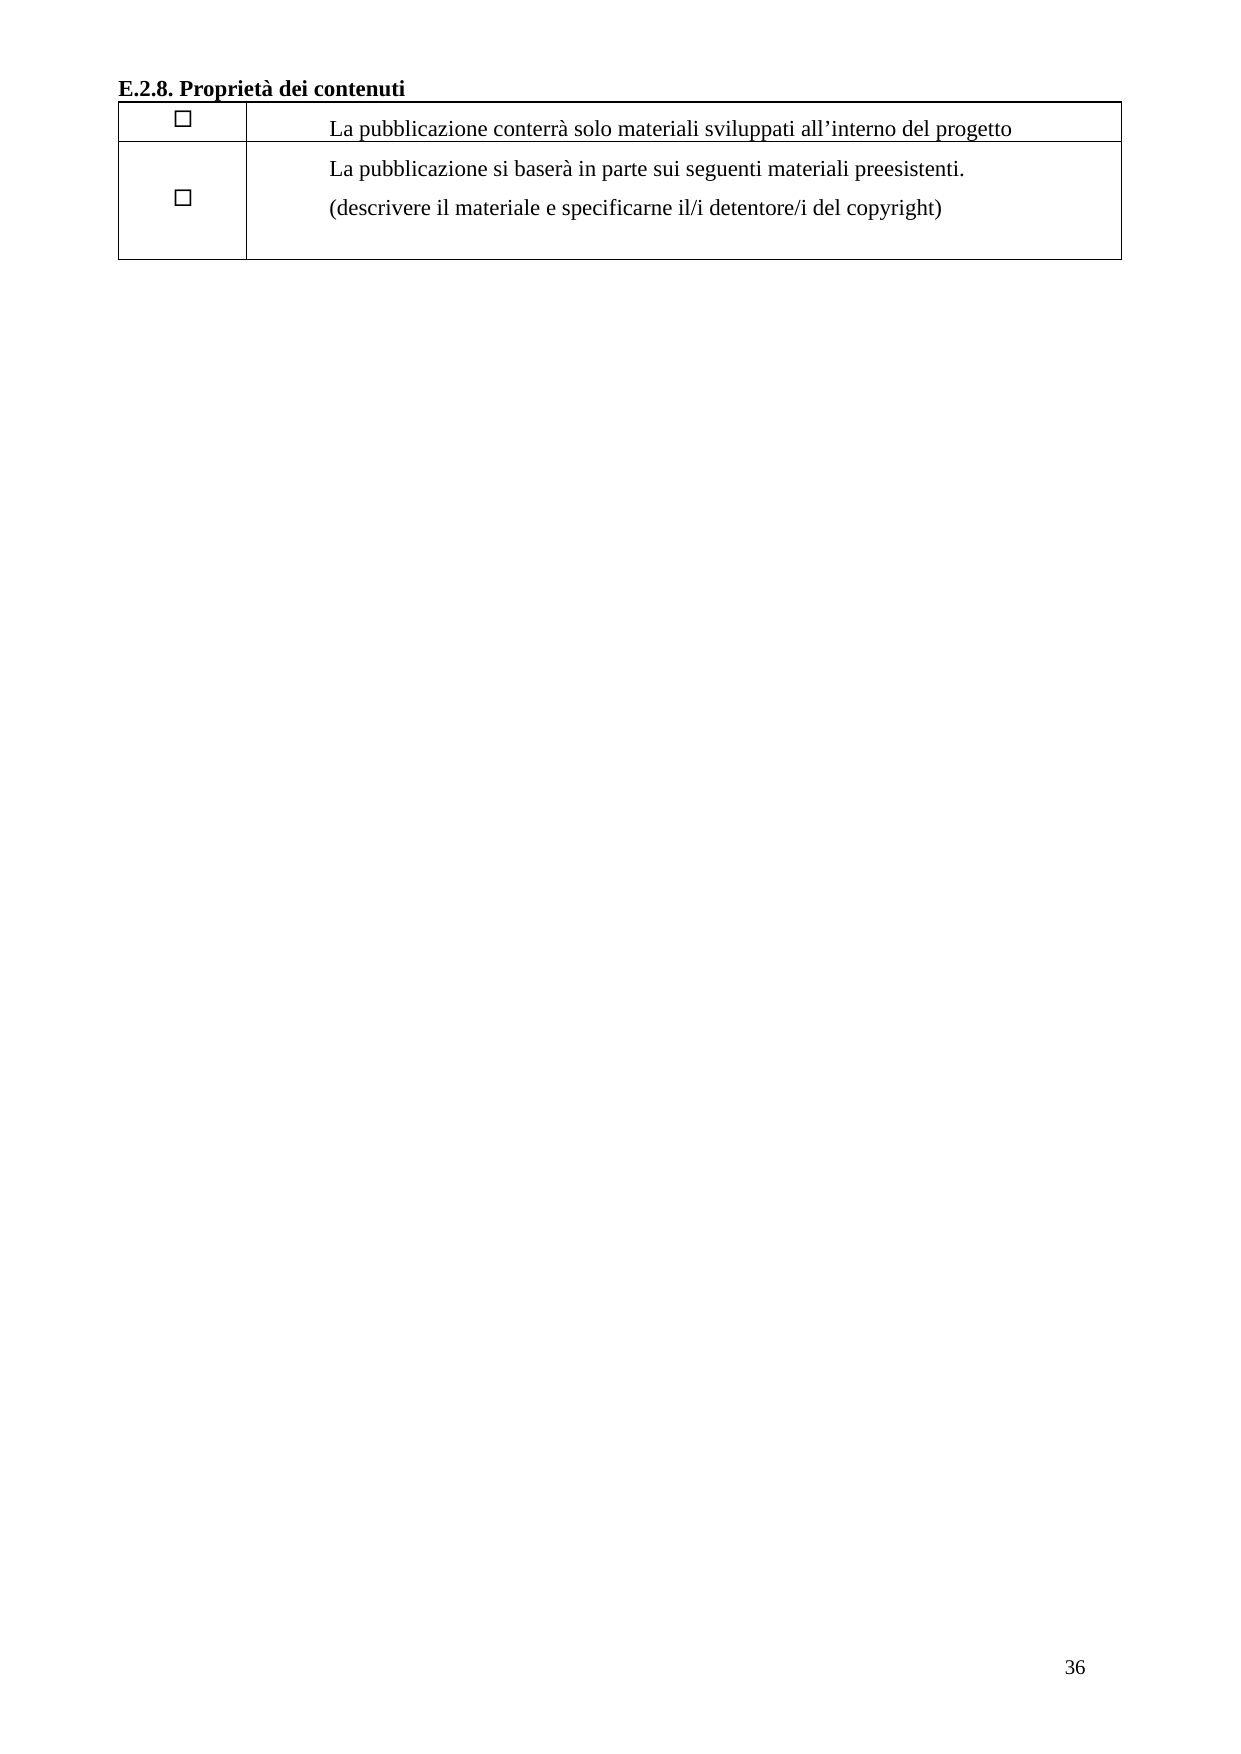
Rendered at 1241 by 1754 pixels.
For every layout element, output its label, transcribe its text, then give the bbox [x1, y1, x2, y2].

table_header La pubblicazione conterrà solo materiali sviluppati all’interno del progetto [247, 103, 1121, 141]
text E.2.8. Proprietà dei contenuti [118, 75, 1123, 101]
table_cell  [119, 142, 246, 259]
table_cell La pubblicazione si baserà in parte sui seguenti materiali preesistenti. (descrivere il materiale e specificarne il/i detentore/i del copyright) [247, 142, 1121, 259]
table_header  [119, 103, 246, 141]
